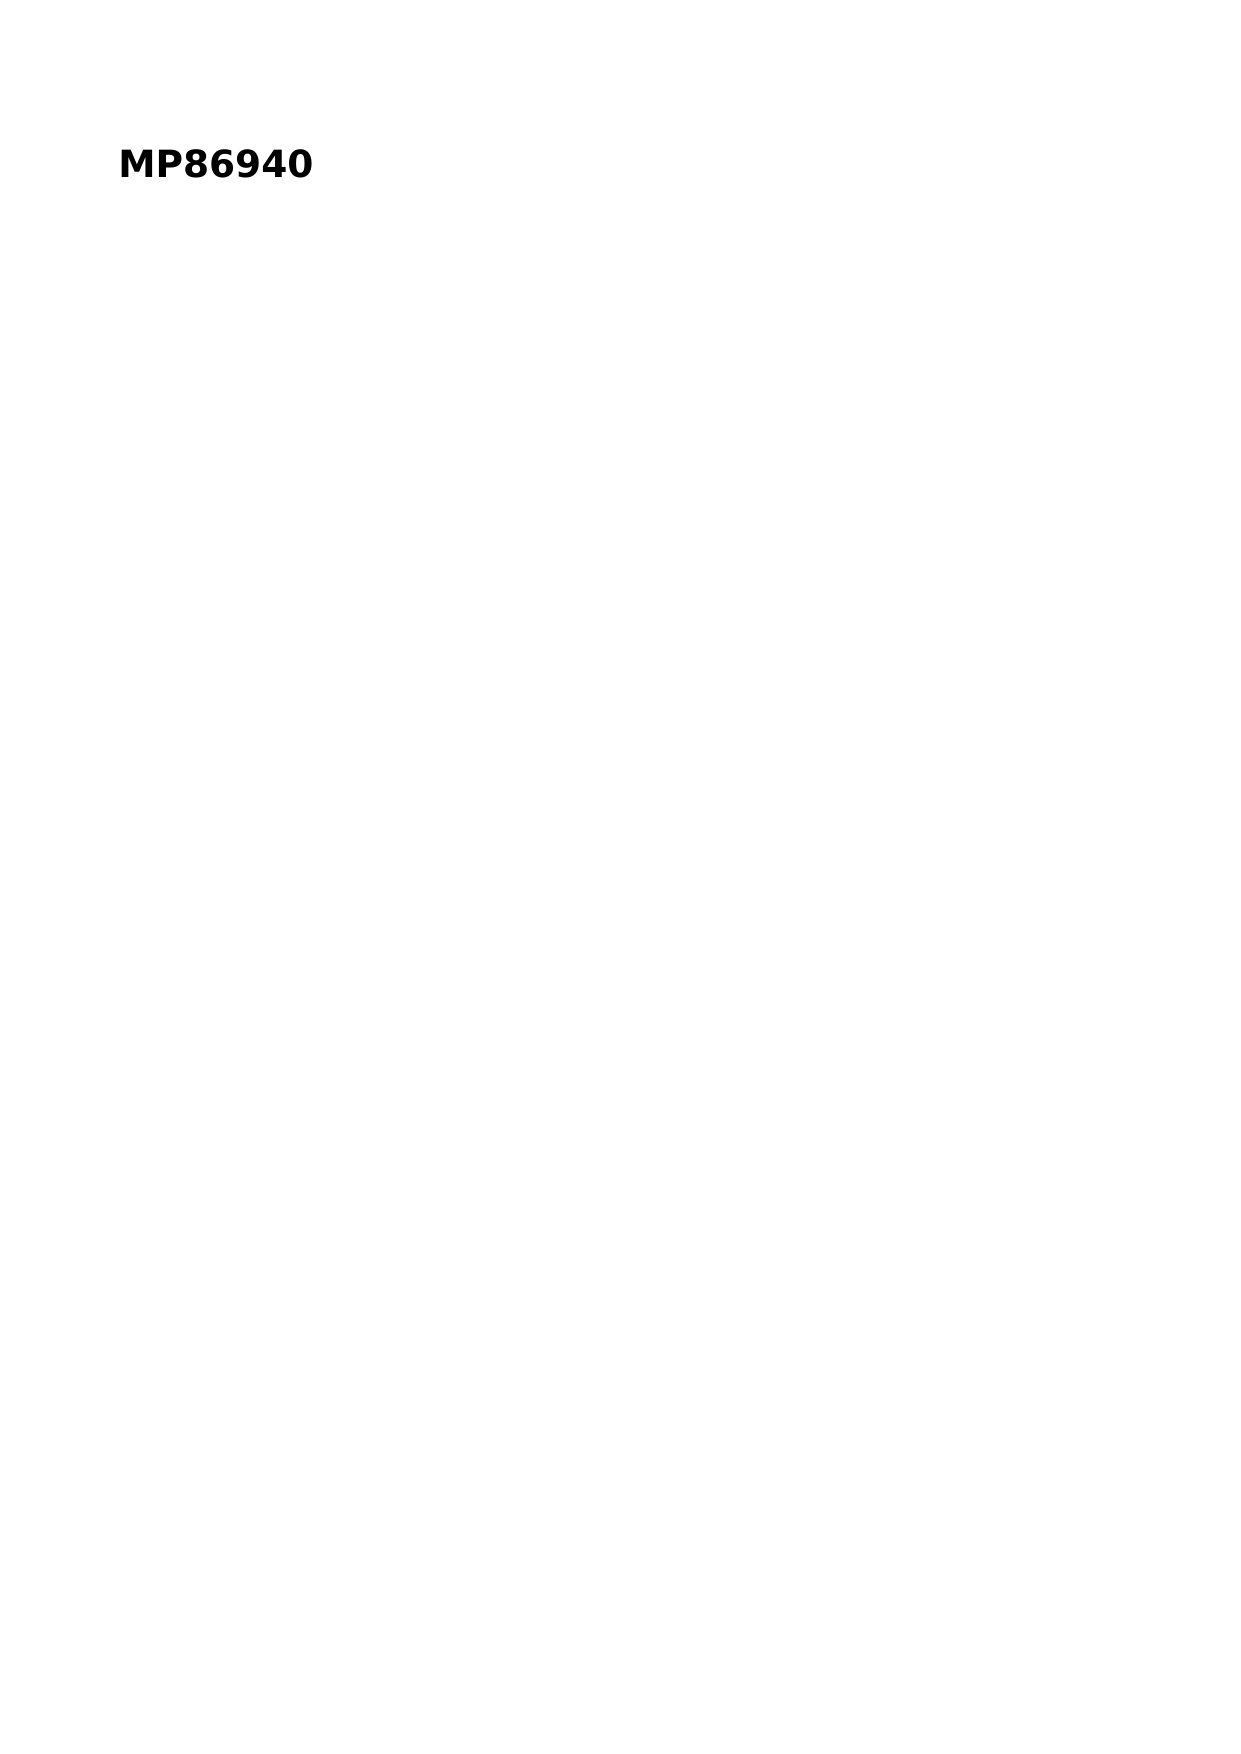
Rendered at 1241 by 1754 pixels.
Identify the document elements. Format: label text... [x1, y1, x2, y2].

subtitle MP86940 [118, 143, 1122, 187]
